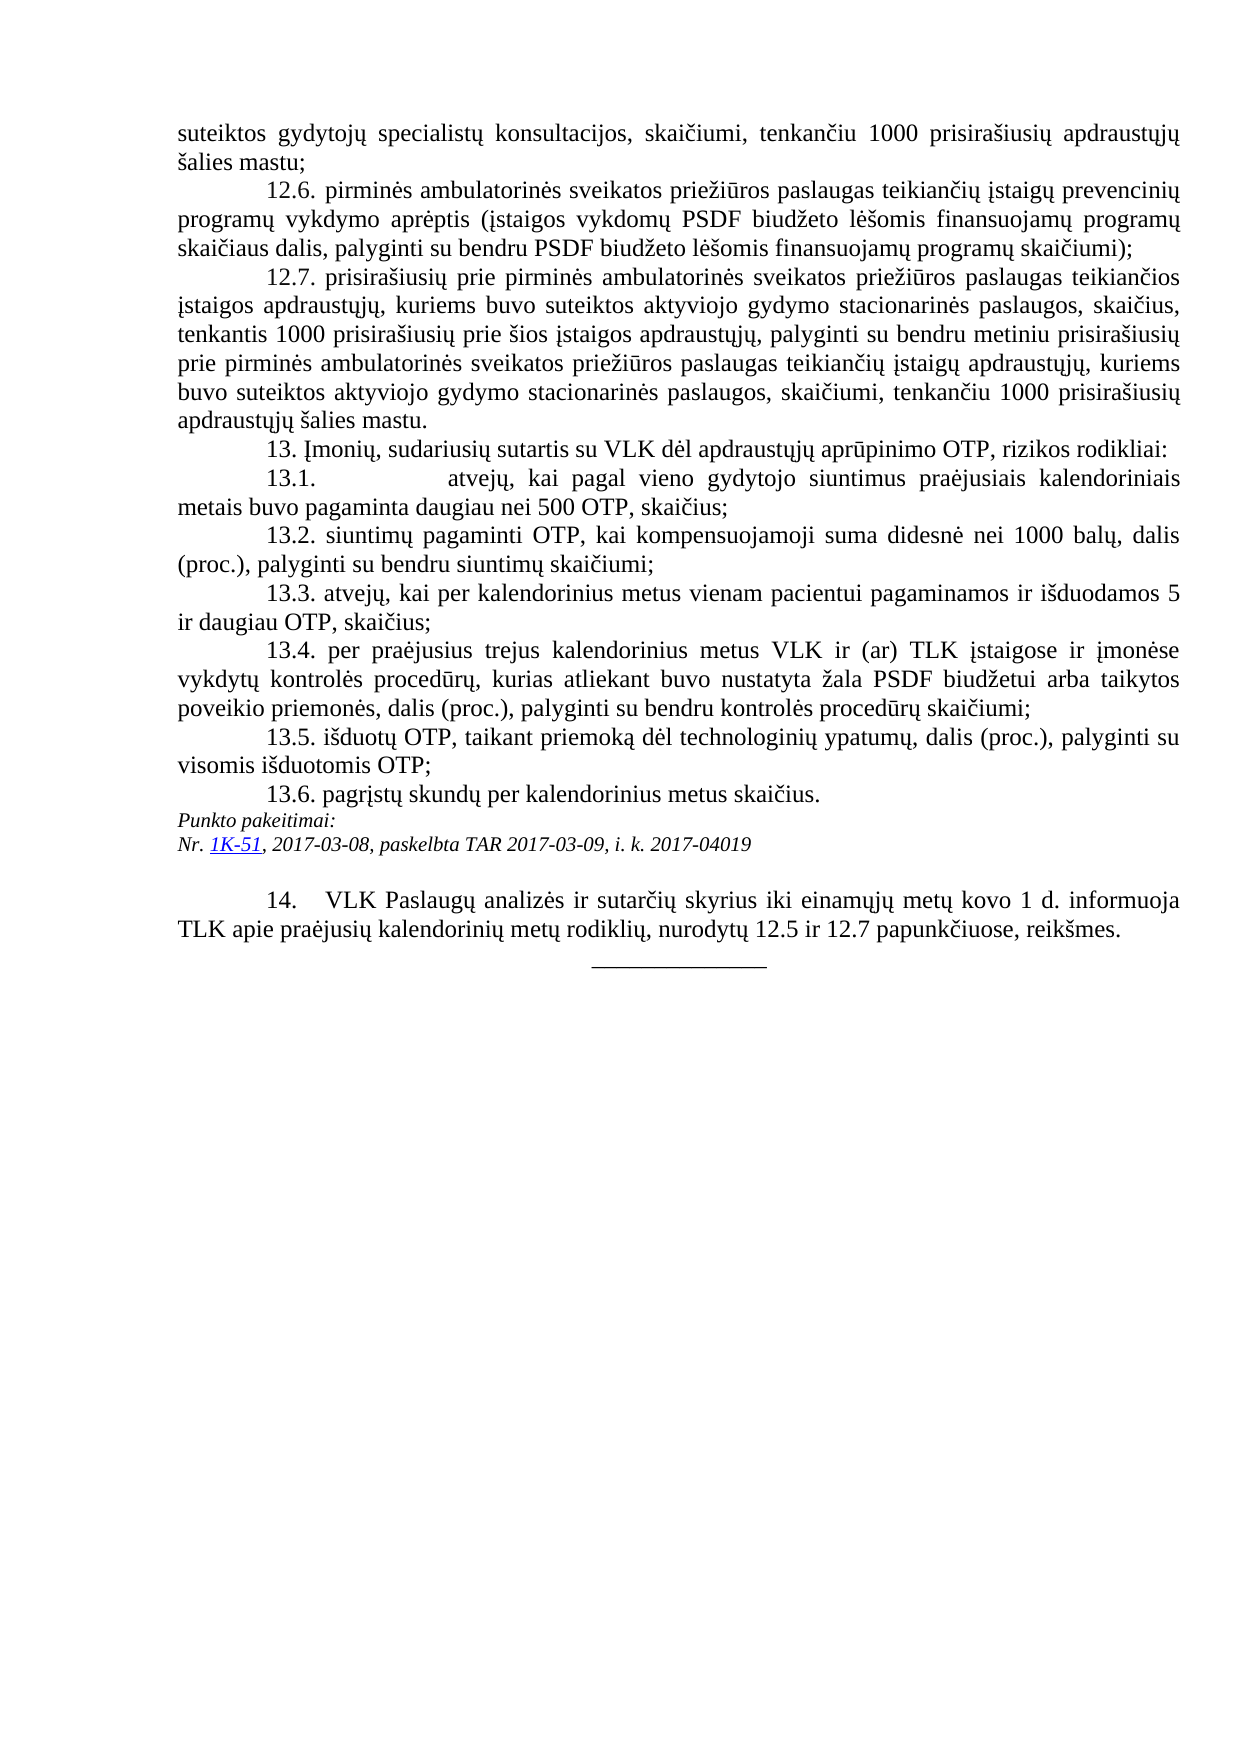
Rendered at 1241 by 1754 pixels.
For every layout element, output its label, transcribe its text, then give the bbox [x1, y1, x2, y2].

text Nr. 1K-51, 2017-03-08, paskelbta TAR 2017-03-09, i. k. 2017-04019 [177, 832, 1181, 856]
text 12.6. pirminės ambulatorinės sveikatos priežiūros paslaugas teikiančių įstaigų prevencinių programų vykdymo aprėptis (įstaigos vykdomų PSDF biudžeto lėšomis finansuojamų programų skaičiaus dalis, palyginti su bendru PSDF biudžeto lėšomis finansuojamų programų skaičiumi); [177, 176, 1181, 262]
text 14. VLK Paslaugų analizės ir sutarčių skyrius iki einamųjų metų kovo 1 d. informuoja TLK apie praėjusių kalendorinių metų rodiklių, nurodytų 12.5 ir 12.7 papunkčiuose, reikšmes. [177, 885, 1181, 942]
text 13.1. atvejų, kai pagal vieno gydytojo siuntimus praėjusiais kalendoriniais metais buvo pagaminta daugiau nei 500 OTP, skaičius; [177, 463, 1181, 521]
text 13.4. per praėjusius trejus kalendorinius metus VLK ir (ar) TLK įstaigose ir įmonėse vykdytų kontrolės procedūrų, kurias atliekant buvo nustatyta žala PSDF biudžetui arba taikytos poveikio priemonės, dalis (proc.), palyginti su bendru kontrolės procedūrų skaičiumi; [177, 636, 1181, 722]
text suteiktos gydytojų specialistų konsultacijos, skaičiumi, tenkančiu 1000 prisirašiusių apdraustųjų šalies mastu; [177, 118, 1181, 176]
text ______________ [177, 942, 1181, 971]
text 13.6. pagrįstų skundų per kalendorinius metus skaičius. [177, 779, 1181, 808]
text 12.7. prisirašiusių prie pirminės ambulatorinės sveikatos priežiūros paslaugas teikiančios įstaigos apdraustųjų, kuriems buvo suteiktos aktyviojo gydymo stacionarinės paslaugos, skaičius, tenkantis 1000 prisirašiusių prie šios įstaigos apdraustųjų, palyginti su bendru metiniu prisirašiusių prie pirminės ambulatorinės sveikatos priežiūros paslaugas teikiančių įstaigų apdraustųjų, kuriems buvo suteiktos aktyviojo gydymo stacionarinės paslaugos, skaičiumi, tenkančiu 1000 prisirašiusių apdraustųjų šalies mastu. [177, 262, 1181, 434]
text Punkto pakeitimai: [177, 808, 1181, 832]
text 13.2. siuntimų pagaminti OTP, kai kompensuojamoji suma didesnė nei 1000 balų, dalis (proc.), palyginti su bendru siuntimų skaičiumi; [177, 521, 1181, 578]
text 13.3. atvejų, kai per kalendorinius metus vienam pacientui pagaminamos ir išduodamos 5 ir daugiau OTP, skaičius; [177, 578, 1181, 636]
text 13. Įmonių, sudariusių sutartis su VLK dėl apdraustųjų aprūpinimo OTP, rizikos rodikliai: [177, 434, 1181, 463]
text 13.5. išduotų OTP, taikant priemoką dėl technologinių ypatumų, dalis (proc.), palyginti su visomis išduotomis OTP; [177, 722, 1181, 779]
